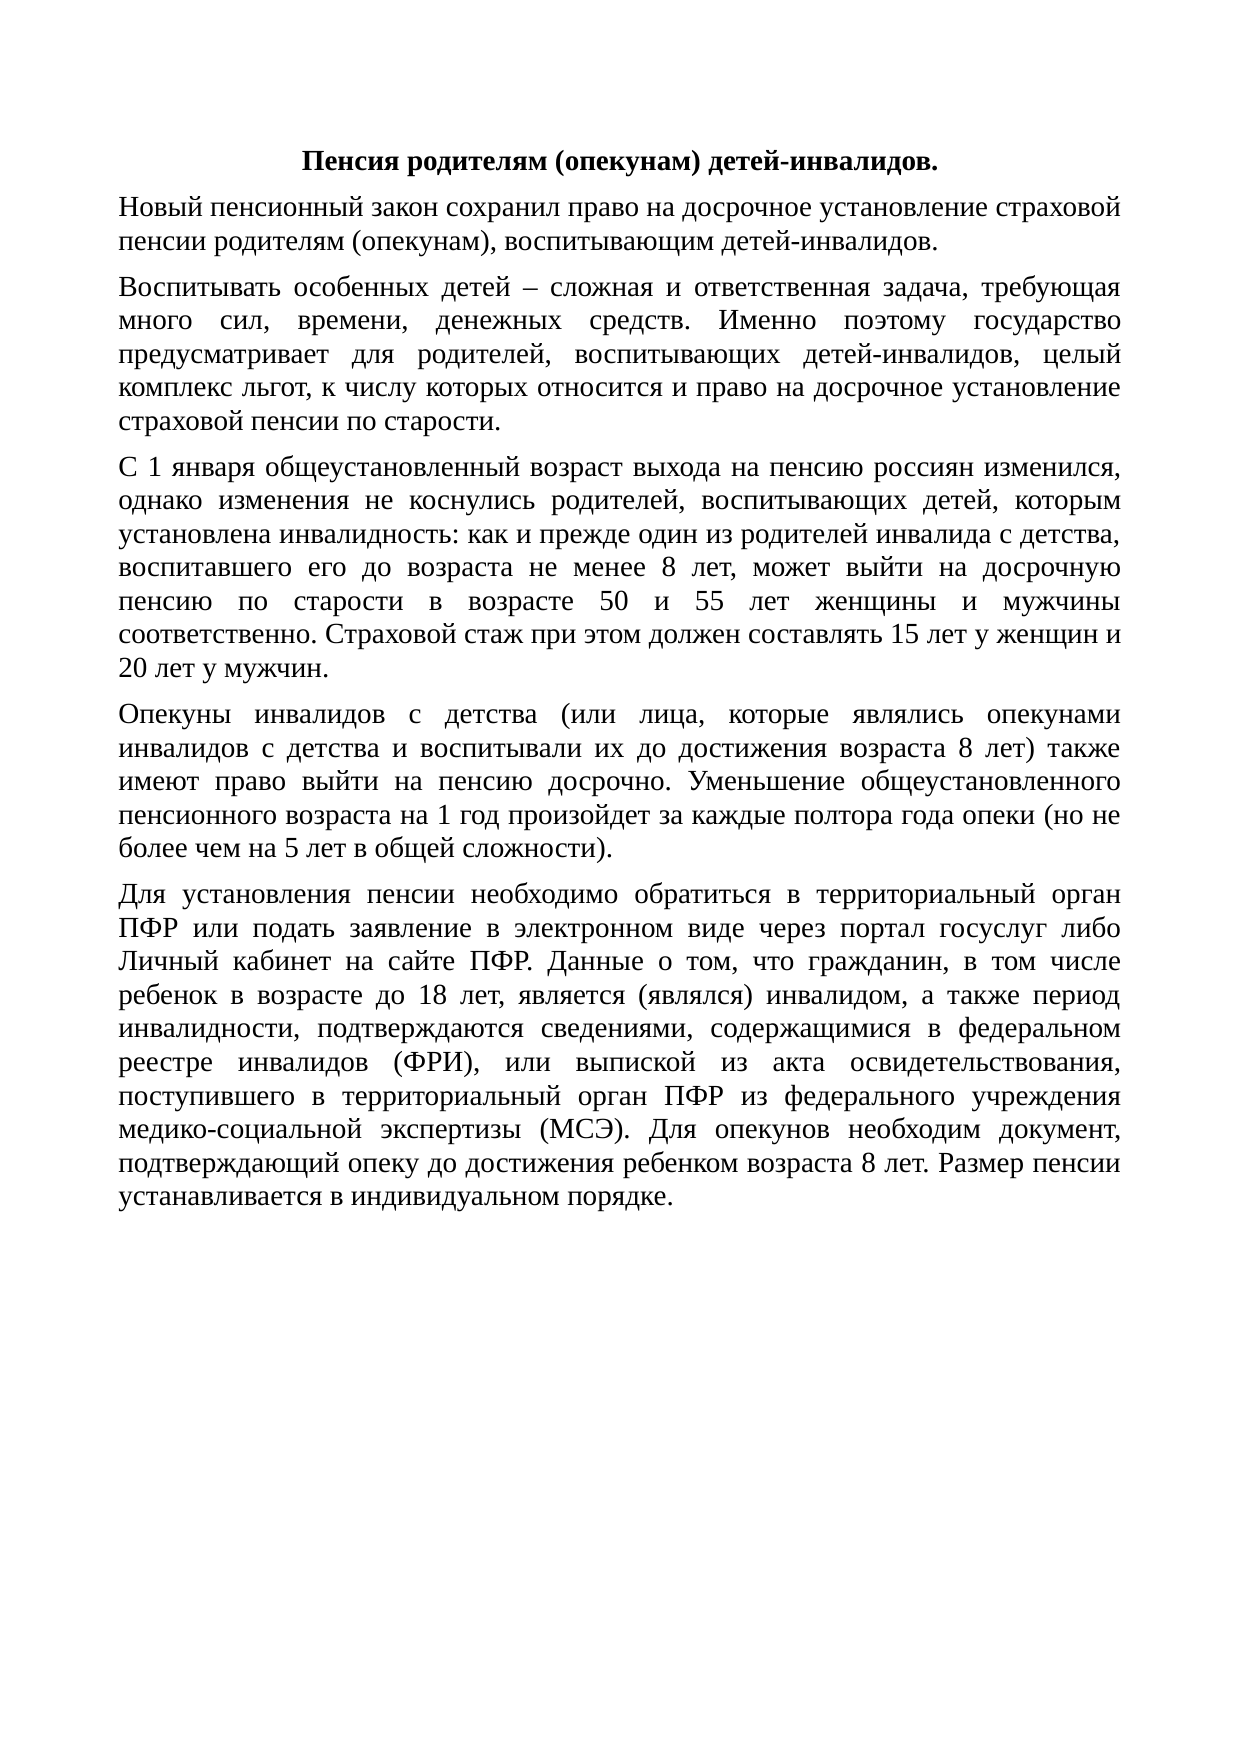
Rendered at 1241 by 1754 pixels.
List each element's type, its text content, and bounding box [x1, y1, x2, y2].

text Воспитывать особенных детей – сложная и ответственная задача, требующая много сил, времени, денежных средств. Именно поэтому государство предусматривает для родителей, воспитывающих детей-инвалидов, целый комплекс льгот, к числу которых относится и право на досрочное установление страховой пенсии по старости. [118, 269, 1122, 436]
text Новый пенсионный закон сохранил право на досрочное установление страховой пенсии родителям (опекунам), воспитывающим детей-инвалидов. [118, 189, 1122, 256]
text Для установления пенсии необходимо обратиться в территориальный орган ПФР или подать заявление в электронном виде через портал госуслуг либо Личный кабинет на сайте ПФР. Данные о том, что гражданин, в том числе ребенок в возрасте до 18 лет, является (являлся) инвалидом, а также период инвалидности, подтверждаются сведениями, содержащимися в федеральном реестре инвалидов (ФРИ), или выпиской из акта освидетельствования, поступившего в территориальный орган ПФР из федерального учреждения медико-социальной экспертизы (МСЭ). Для опекунов необходим документ, подтверждающий опеку до достижения ребенком возраста 8 лет. Размер пенсии устанавливается в индивидуальном порядке. [118, 876, 1122, 1212]
text Опекуны инвалидов с детства (или лица, которые являлись опекунами инвалидов с детства и воспитывали их до достижения возраста 8 лет) также имеют право выйти на пенсию досрочно. Уменьшение общеустановленного пенсионного возраста на 1 год произойдет за каждые полтора года опеки (но не более чем на 5 лет в общей сложности). [118, 696, 1122, 864]
text С 1 января общеустановленный возраст выхода на пенсию россиян изменился, однако изменения не коснулись родителей, воспитывающих детей, которым установлена инвалидность: как и прежде один из родителей инвалида с детства, воспитавшего его до возраста не менее 8 лет, может выйти на досрочную пенсию по старости в возрасте 50 и 55 лет женщины и мужчины соответственно. Страховой стаж при этом должен составлять 15 лет у женщин и 20 лет у мужчин. [118, 449, 1122, 684]
subtitle Пенсия родителям (опекунам) детей-инвалидов. [118, 143, 1122, 177]
